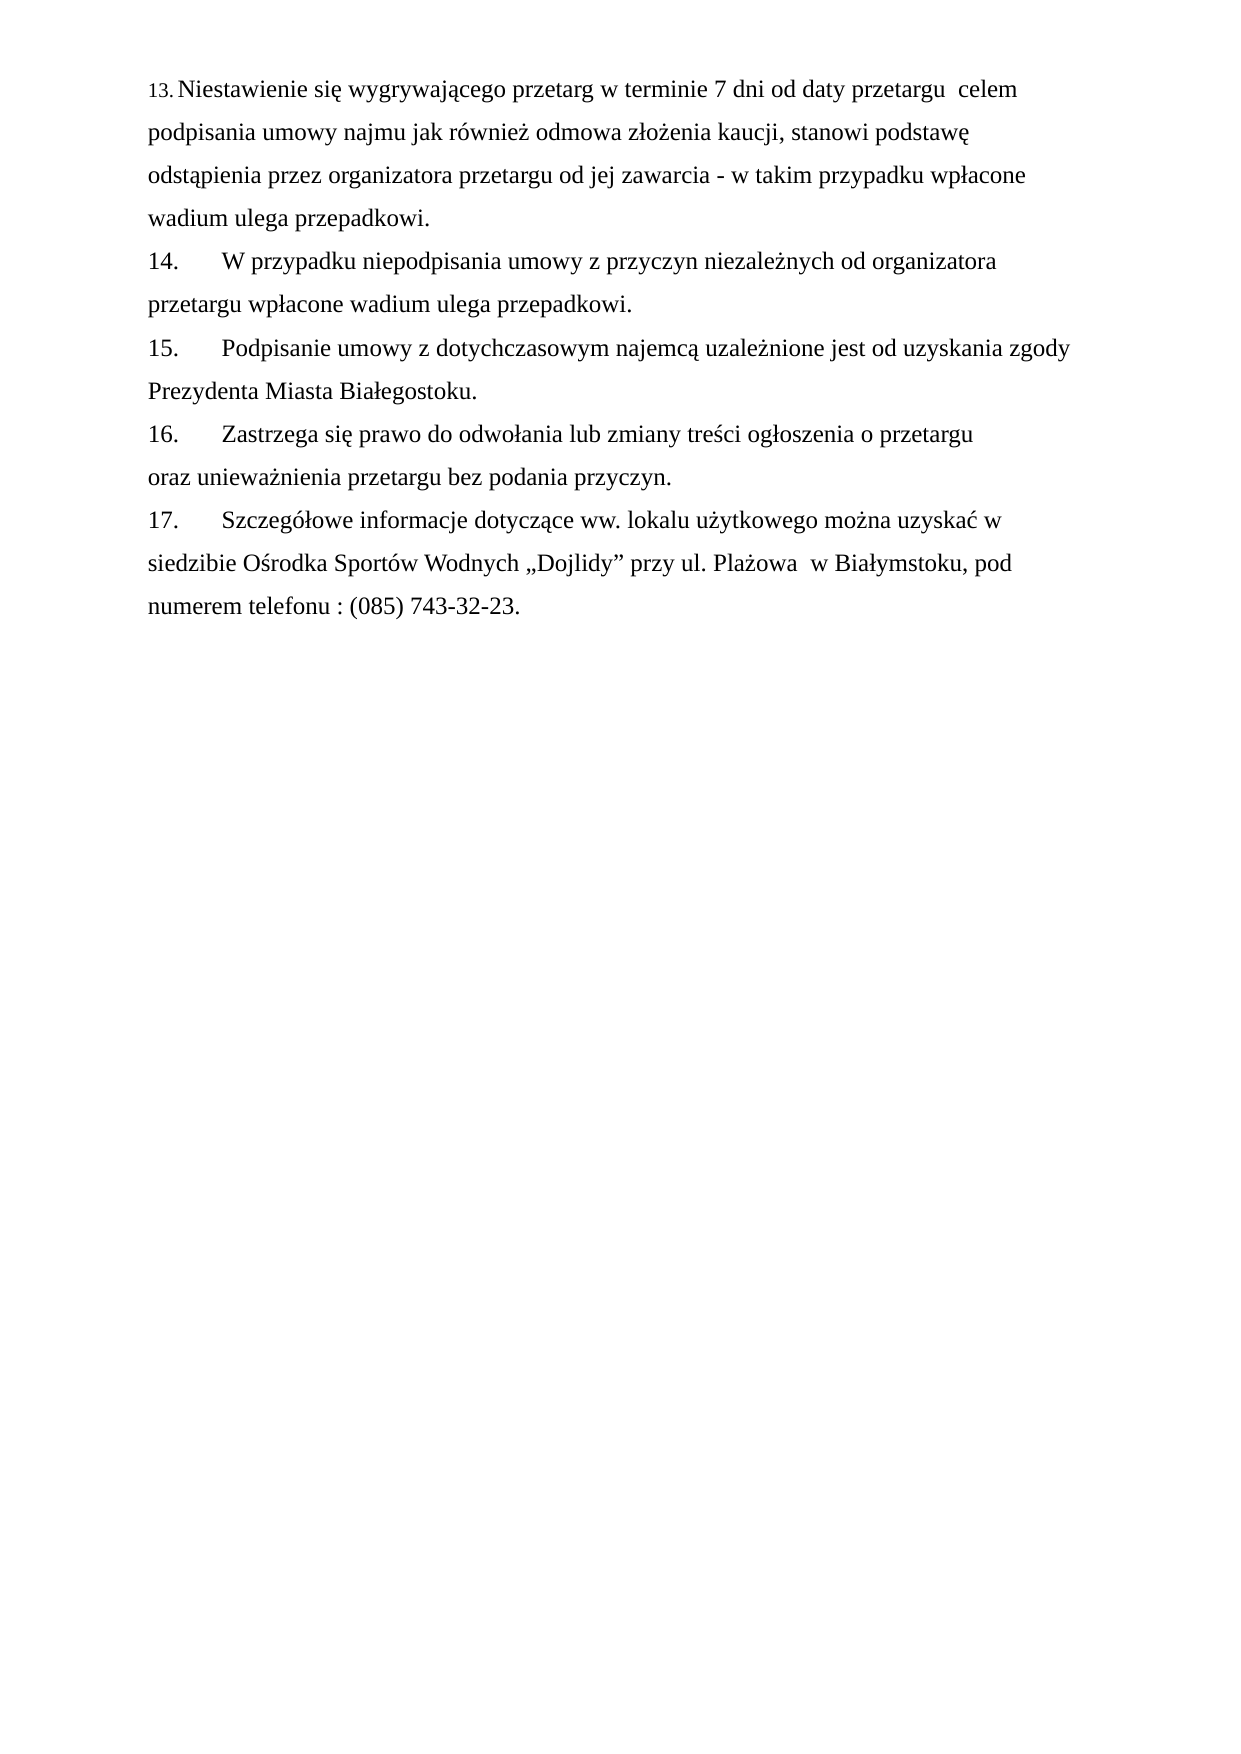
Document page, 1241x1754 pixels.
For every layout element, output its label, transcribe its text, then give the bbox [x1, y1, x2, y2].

list Szczegółowe informacje dotyczące ww. lokalu użytkowego można uzyskać w siedzibie Ośrodka Sportów Wodnych „Dojlidy” przy ul. Plażowa w Białymstoku, pod numerem telefonu : (085) 743-32-23. [148, 505, 1085, 620]
list Podpisanie umowy z dotychczasowym najemcą uzależnione jest od uzyskania zgody Prezydenta Miasta Białegostoku. [148, 333, 1085, 404]
list Zastrzega się prawo do odwołania lub zmiany treści ogłoszenia o przetargu oraz unieważnienia przetargu bez podania przyczyn. [148, 419, 1085, 491]
list Niestawienie się wygrywającego przetarg w terminie 7 dni od daty przetargu celem podpisania umowy najmu jak również odmowa złożenia kaucji, stanowi podstawę odstąpienia przez organizatora przetargu od jej zawarcia - w takim przypadku wpłacone wadium ulega przepadkowi. [148, 74, 1085, 232]
list W przypadku niepodpisania umowy z przyczyn niezależnych od organizatora przetargu wpłacone wadium ulega przepadkowi. [148, 246, 1085, 318]
